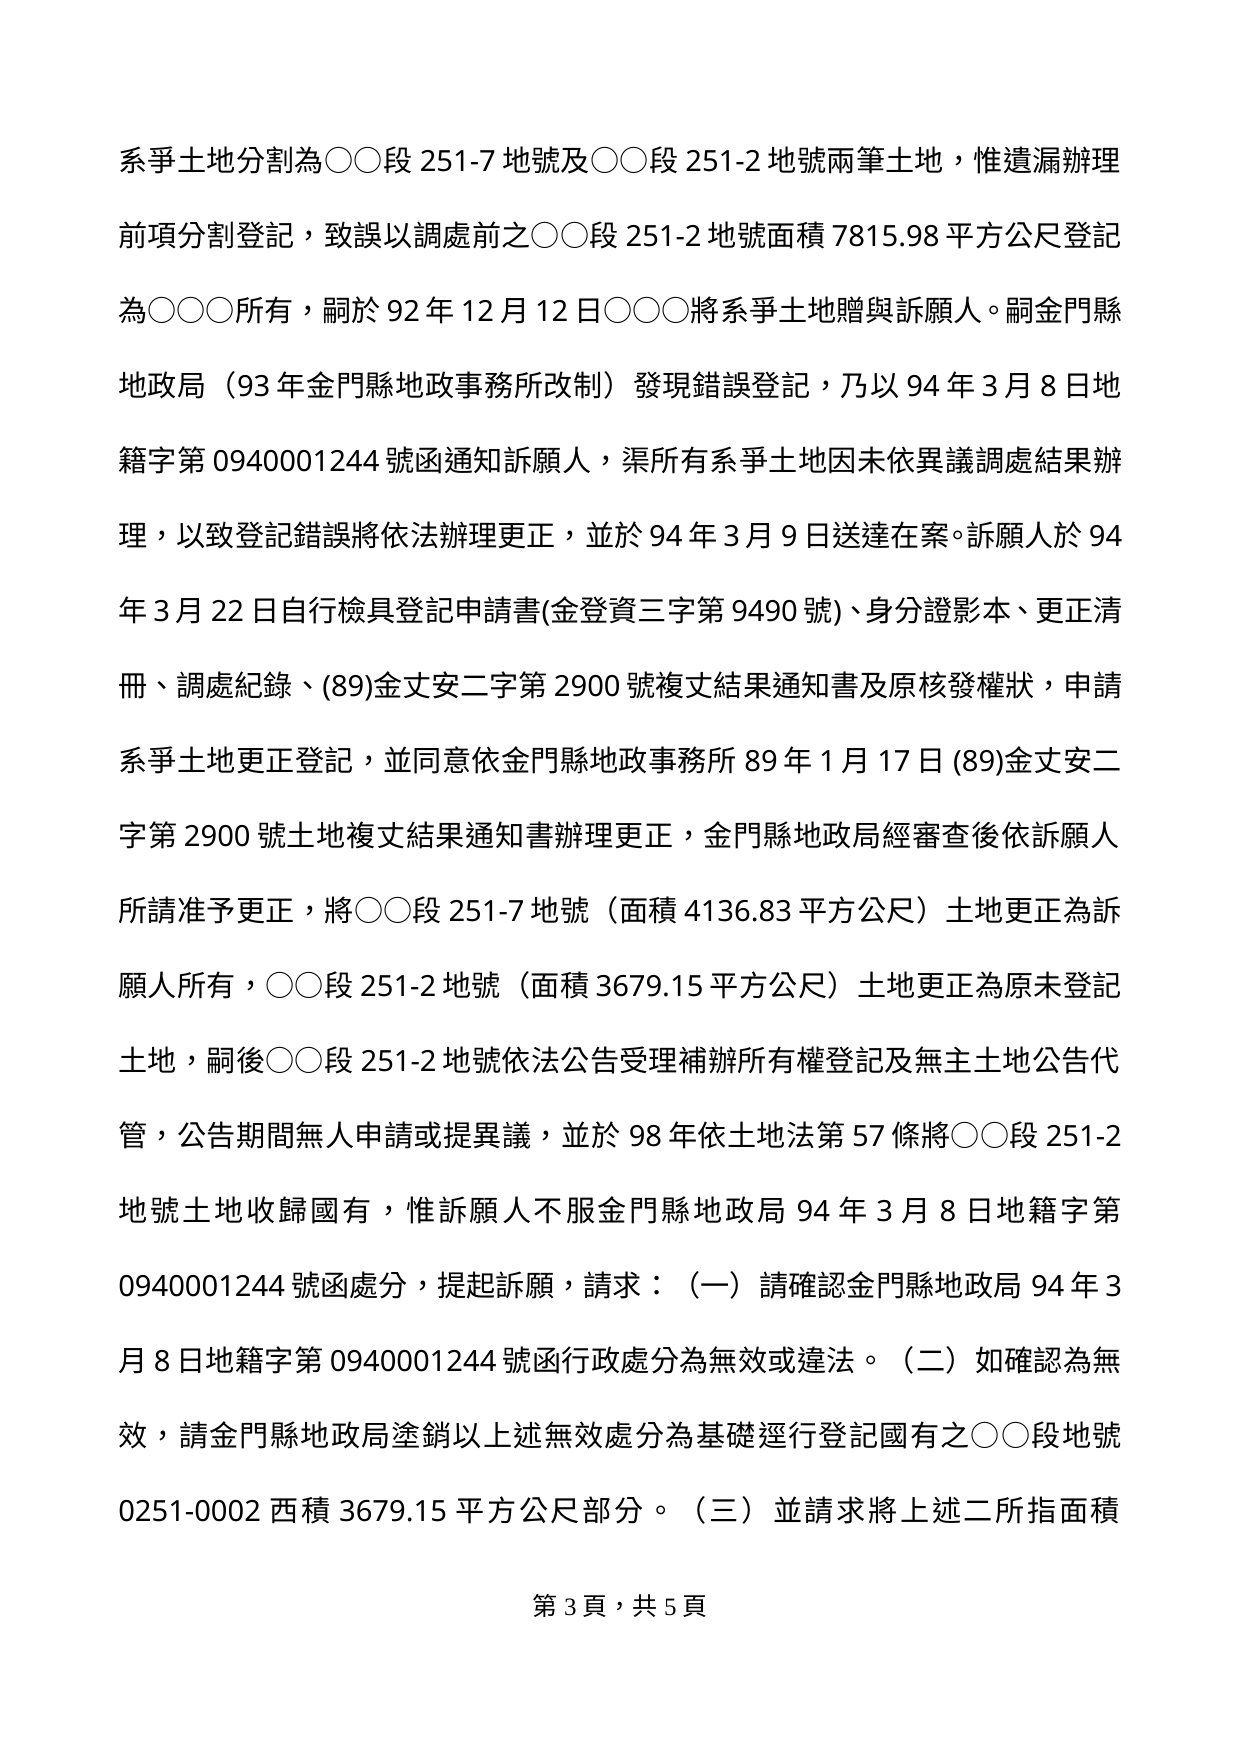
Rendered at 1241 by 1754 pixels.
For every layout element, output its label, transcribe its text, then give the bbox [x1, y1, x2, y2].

text 二、緣訴願人之父○○○於86年3月24日依廢止前金門馬祖東沙南沙地區安全及輔導條例第14條之1第2項規定，檢附證明人○○○及○○○之四鄰證明書，主張於民國38年6月4日至58年7月4日止計20年，以所有意思占有○○段251-1地號未登記土地部分為農業耕作使用，完成時效取得，經複丈後○○○主張占有範圍分割編為○○段251-2地號（以下稱系爭土地），嗣訴外人○○○於88年2月12日向金門縣地政事務所申請系爭土地土地所有權第一次登記，經審查無誤，金門縣地政事務所依規定辦理公告，期間自88年3月15日至88年5月14日止，公告期間陸軍總部授權陸軍9040部隊檢附國軍房屋資料卡於88年5月10日提出異議，爰由金門縣政府土地總登記委員會於88年12月21日通知兩造及證明人召開異議調處會議，調處結果裁處如次：「本案申請人、證明人稱其所請範圍略大，申請人同意以略圖AB、CD線段之半為界（如附圖斜線所示為其所請）請地政所依程序進行」，經雙方於調處紀錄簽名確認，調處紀錄於送達後兩造均未訴請司法機關裁判，金門縣地政事務所依調處結果辦理。並以89年1月17日(89)金丈安二字第2900號複丈申請書將系爭土地分割為○○段251-7地號及○○段251-2地號兩筆土地，惟遺漏辦理前項分割登記，致誤以調處前之○○段251-2地號面積7815.98平方公尺登記為○○○所有，嗣於92年12月12日○○○將系爭土地贈與訴願人。嗣金門縣地政局（93年金門縣地政事務所改制）發現錯誤登記，乃以94年3月8日地籍字第0940001244號函通知訴願人，渠所有系爭土地因未依異議調處結果辦理，以致登記錯誤將依法辦理更正，並於94年3月9日送達在案。訴願人於94年3月22日自行檢具登記申請書(金登資三字第9490號)、身分證影本、更正清冊、調處紀錄、(89)金丈安二字第2900號複丈結果通知書及原核發權狀，申請系爭土地更正登記，並同意依金門縣地政事務所89年1月17日 (89)金丈安二字第2900號土地複丈結果通知書辦理更正，金門縣地政局經審查後依訴願人所請准予更正，將○○段251-7地號（面積4136.83平方公尺）土地更正為訴願人所有，○○段251-2地號（面積3679.15平方公尺）土地更正為原未登記土地，嗣後○○段251-2地號依法公告受理補辦所有權登記及無主土地公告代管，公告期間無人申請或提異議，並於98年依土地法第57條將○○段251-2地號土地收歸國有，惟訴願人不服金門縣地政局94年3月8日地籍字第0940001244號函處分，提起訴願，請求：（一）請確認金門縣地政局94年3月8日地籍字第0940001244號函行政處分為無效或違法。（二）如確認為無效，請金門縣地政局塗銷以上述無效處分為基礎逕行登記國有之○○段地號0251-0002西積3679.15平方公尺部分。（三）並請求將上述二所指面積3679.15平方公尺回復為訴願人所有之登記。 [118, 121, 1122, 1546]
